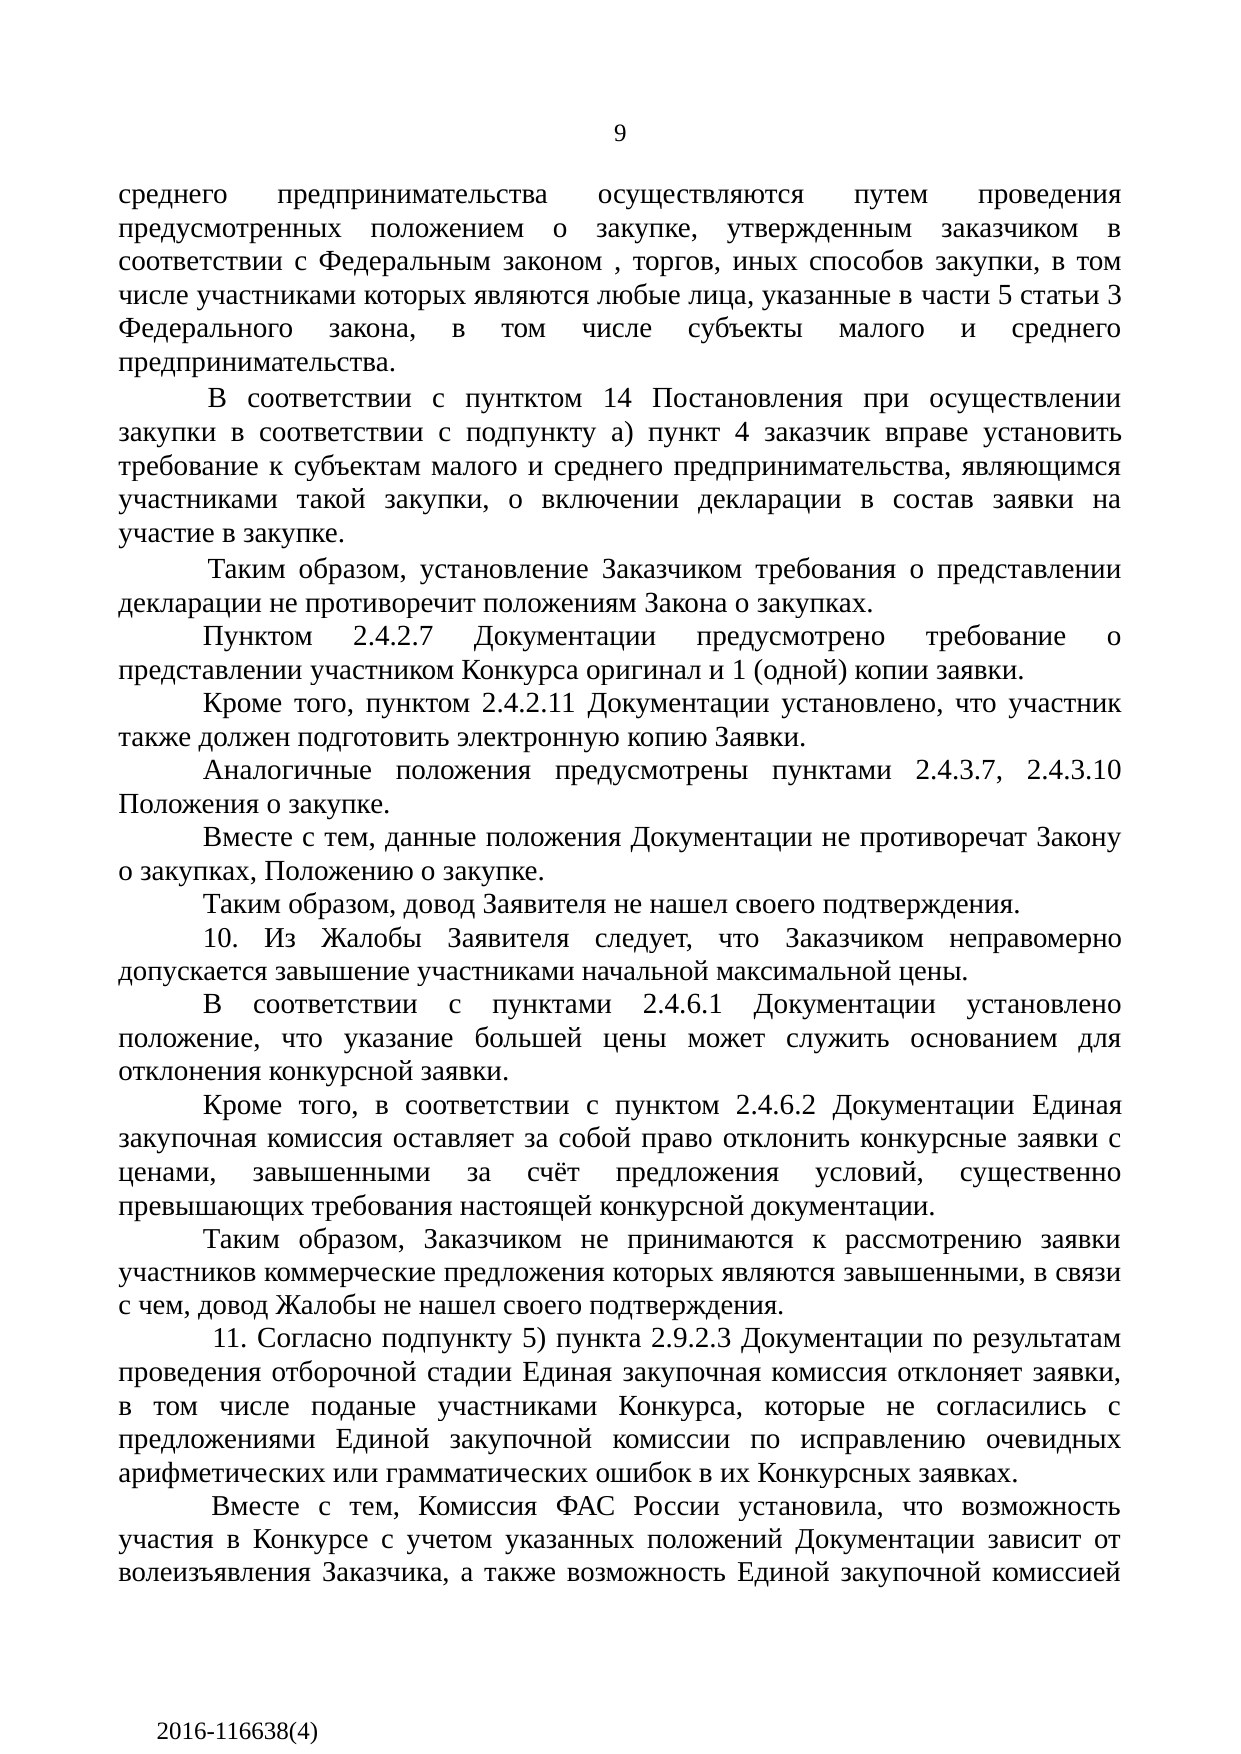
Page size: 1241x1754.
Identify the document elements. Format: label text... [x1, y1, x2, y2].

text В соответствии с пунктами 2.4.6.1 Документации установлено положение, что указание большей цены может служить основанием для отклонения конкурсной заявки. [118, 986, 1122, 1087]
text Кроме того, в соответствии с пунктом 2.4.6.2 Документации Единая закупочная комиссия оставляет за собой право отклонить конкурсные заявки с ценами, завышенными за счёт предложения условий, существенно превышающих требования настоящей конкурсной документации. [118, 1087, 1122, 1221]
text Кроме того, пунктом 2.4.2.11 Документации установлено, что участник также должен подготовить электронную копию Заявки. [118, 685, 1122, 752]
text Таким образом, довод Заявителя не нашел своего подтверждения. [118, 887, 1122, 920]
text Вместе с тем, данные положения Документации не противоречат Закону о закупках, Положению о закупке. [118, 819, 1122, 887]
text Таким образом, Заказчиком не принимаются к рассмотрению заявки участников коммерческие предложения которых являются завышенными, в связи с чем, довод Жалобы не нашел своего подтверждения. [118, 1221, 1122, 1321]
text Пунктом 2.4.2.7 Документации предусмотрено требование о представлении участником Конкурса оригинал и 1 (одной) копии заявки. [118, 618, 1122, 685]
text В соответствии с пунтктом 14 Постановления при осуществлении закупки в соответствии с подпункту а) пункт 4 заказчик вправе установить требование к субъектам малого и среднего предпринимательства, являющимся участниками такой закупки, о включении декларации в состав заявки на участие в закупке. [118, 381, 1122, 548]
text Таким образом, установление Заказчиком требования о представлении декларации не противоречит положениям Закона о закупках. [118, 551, 1122, 618]
text Вместе с тем, Комиссия ФАС России установила, что возможность участия в Конкурсе с учетом указанных положений Документации зависит от волеизъявления Заказчика, а также возможность Единой закупочной комиссией [118, 1488, 1122, 1588]
text среднего предпринимательства осуществляются путем проведения предусмотренных положением о закупке, утвержденным заказчиком в соответствии с Федеральным законом , торгов, иных способов закупки, в том числе участниками которых являются любые лица, указанные в части 5 статьи 3 Федерального закона, в том числе субъекты малого и среднего предпринимательства. [118, 176, 1122, 378]
text Аналогичные положения предусмотрены пунктами 2.4.3.7, 2.4.3.10 Положения о закупке. [118, 752, 1122, 819]
text 11. Согласно подпункту 5) пункта 2.9.2.3 Документации по результатам проведения отборочной стадии Единая закупочная комиссия отклоняет заявки, в том числе поданые участниками Конкурса, которые не согласились с предложениями Единой закупочной комиссии по исправлению очевидных арифметических или грамматических ошибок в их Конкурсных заявках. [118, 1321, 1122, 1488]
text 10. Из Жалобы Заявителя следует, что Заказчиком неправомерно допускается завышение участниками начальной максимальной цены. [118, 920, 1122, 986]
